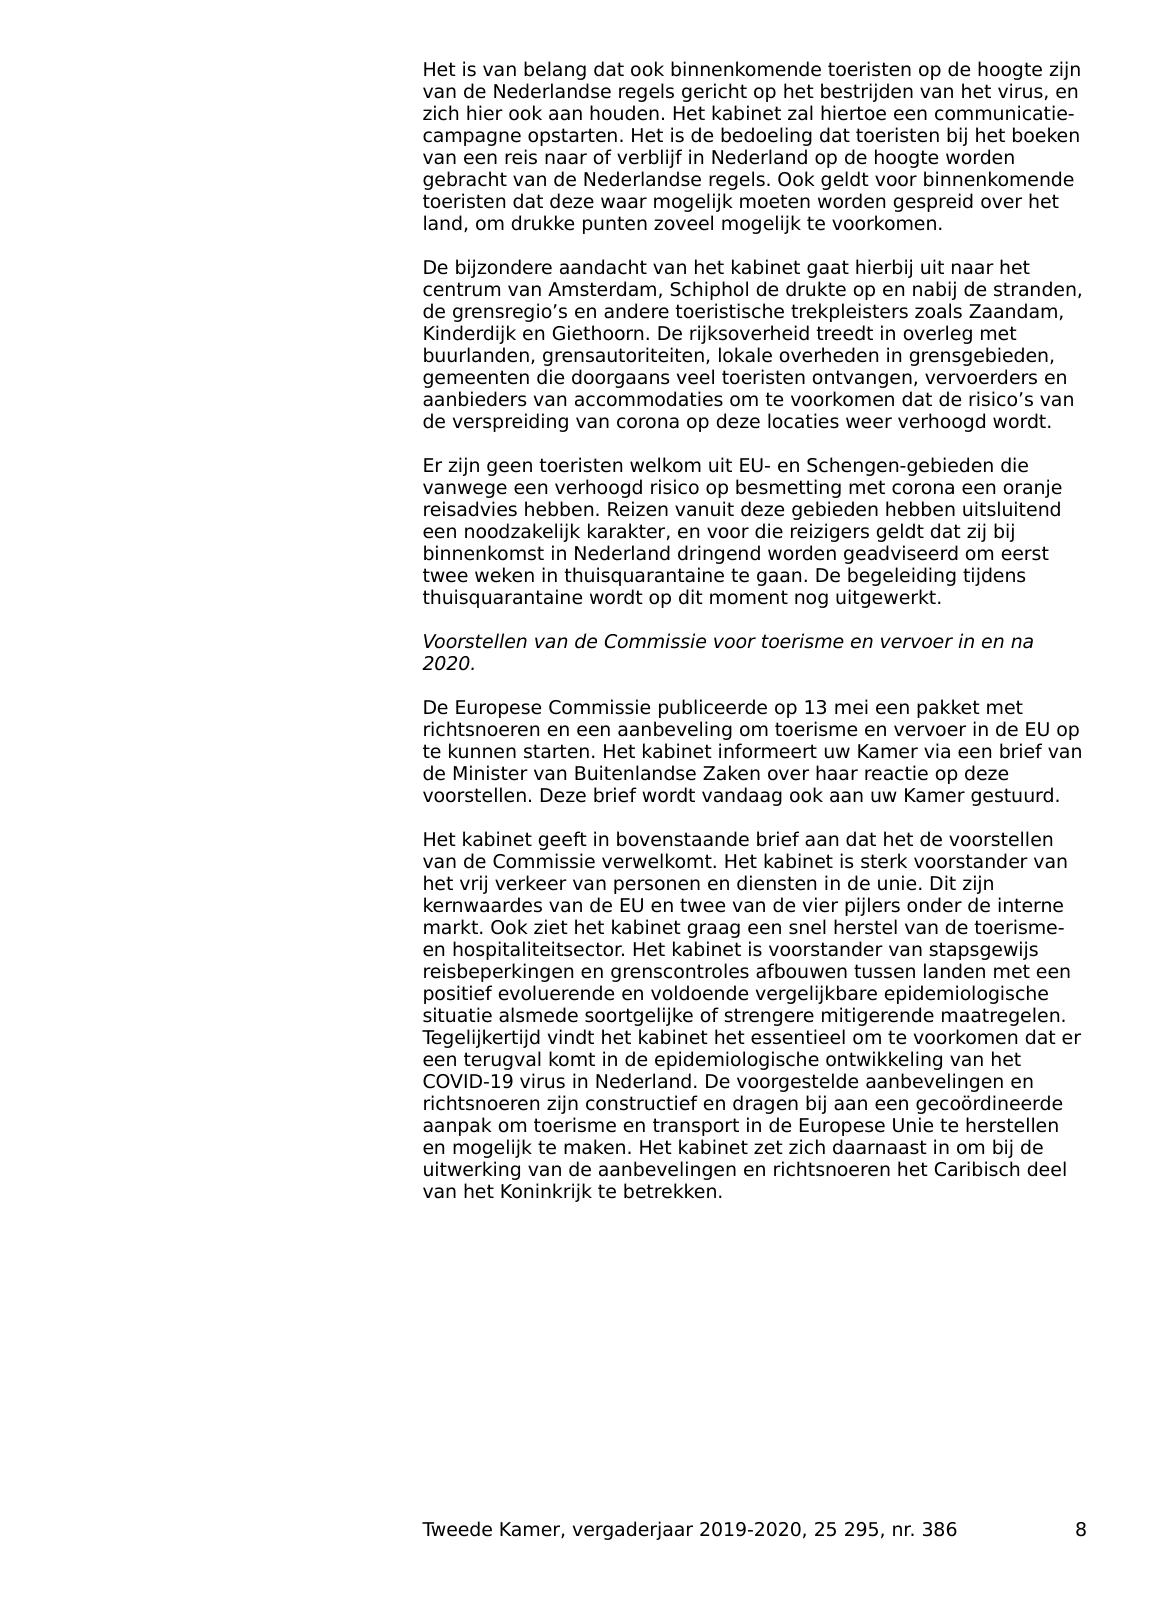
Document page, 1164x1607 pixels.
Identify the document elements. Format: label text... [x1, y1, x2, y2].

text Er zijn geen toeristen welkom uit EU- en Schengen-gebieden die vanwege een verhoogd risico op besmetting met corona een oranje reisadvies hebben. Reizen vanuit deze gebieden hebben uitsluitend een noodzakelijk karakter, en voor die reizigers geldt dat zij bij binnenkomst in Nederland dringend worden geadviseerd om eerst twee weken in thuisquarantaine te gaan. De begeleiding tijdens thuisquarantaine wordt op dit moment nog uitgewerkt. [422, 455, 1087, 609]
subtitle Voorstellen van de Commissie voor toerisme en vervoer in en na 2020. [422, 631, 1087, 675]
text De Europese Commissie publiceerde op 13 mei een pakket met richtsnoeren en een aanbeveling om toerisme en vervoer in de EU op te kunnen starten. Het kabinet informeert uw Kamer via een brief van de Minister van Buitenlandse Zaken over haar reactie op deze voorstellen. Deze brief wordt vandaag ook aan uw Kamer gestuurd. [422, 697, 1087, 807]
text De bijzondere aandacht van het kabinet gaat hierbij uit naar het centrum van Amsterdam, Schiphol de drukte op en nabij de stranden, de grensregio’s en andere toeristische trekpleisters zoals Zaandam, Kinderdijk en Giethoorn. De rijksoverheid treedt in overleg met buurlanden, grensautoriteiten, lokale overheden in grensgebieden, gemeenten die doorgaans veel toeristen ontvangen, vervoerders en aanbieders van accommodaties om te voorkomen dat de risico’s van de verspreiding van corona op deze locaties weer verhoogd wordt. [422, 257, 1087, 433]
text Het kabinet geeft in bovenstaande brief aan dat het de voorstellen van de Commissie verwelkomt. Het kabinet is sterk voorstander van het vrij verkeer van personen en diensten in de unie. Dit zijn kernwaardes van de EU en twee van de vier pijlers onder de interne markt. Ook ziet het kabinet graag een snel herstel van de toerisme- en hospitaliteitsector. Het kabinet is voorstander van stapsgewijs reisbeperkingen en grenscontroles afbouwen tussen landen met een positief evoluerende en voldoende vergelijkbare epidemiologische situatie alsmede soortgelijke of strengere mitigerende maatregelen. Tegelijkertijd vindt het kabinet het essentieel om te voorkomen dat er een terugval komt in de epidemiologische ontwikkeling van het COVID-19 virus in Nederland. De voorgestelde aanbevelingen en richtsnoeren zijn constructief en dragen bij aan een gecoördineerde aanpak om toerisme en transport in de Europese Unie te herstellen en mogelijk te maken. Het kabinet zet zich daarnaast in om bij de uitwerking van de aanbevelingen en richtsnoeren het Caribisch deel van het Koninkrijk te betrekken. [422, 829, 1087, 1203]
text Het is van belang dat ook binnenkomende toeristen op de hoogte zijn van de Nederlandse regels gericht op het bestrijden van het virus, en zich hier ook aan houden. Het kabinet zal hiertoe een communicatie-campagne opstarten. Het is de bedoeling dat toeristen bij het boeken van een reis naar of verblijf in Nederland op de hoogte worden gebracht van de Nederlandse regels. Ook geldt voor binnenkomende toeristen dat deze waar mogelijk moeten worden gespreid over het land, om drukke punten zoveel mogelijk te voorkomen. [422, 59, 1087, 235]
